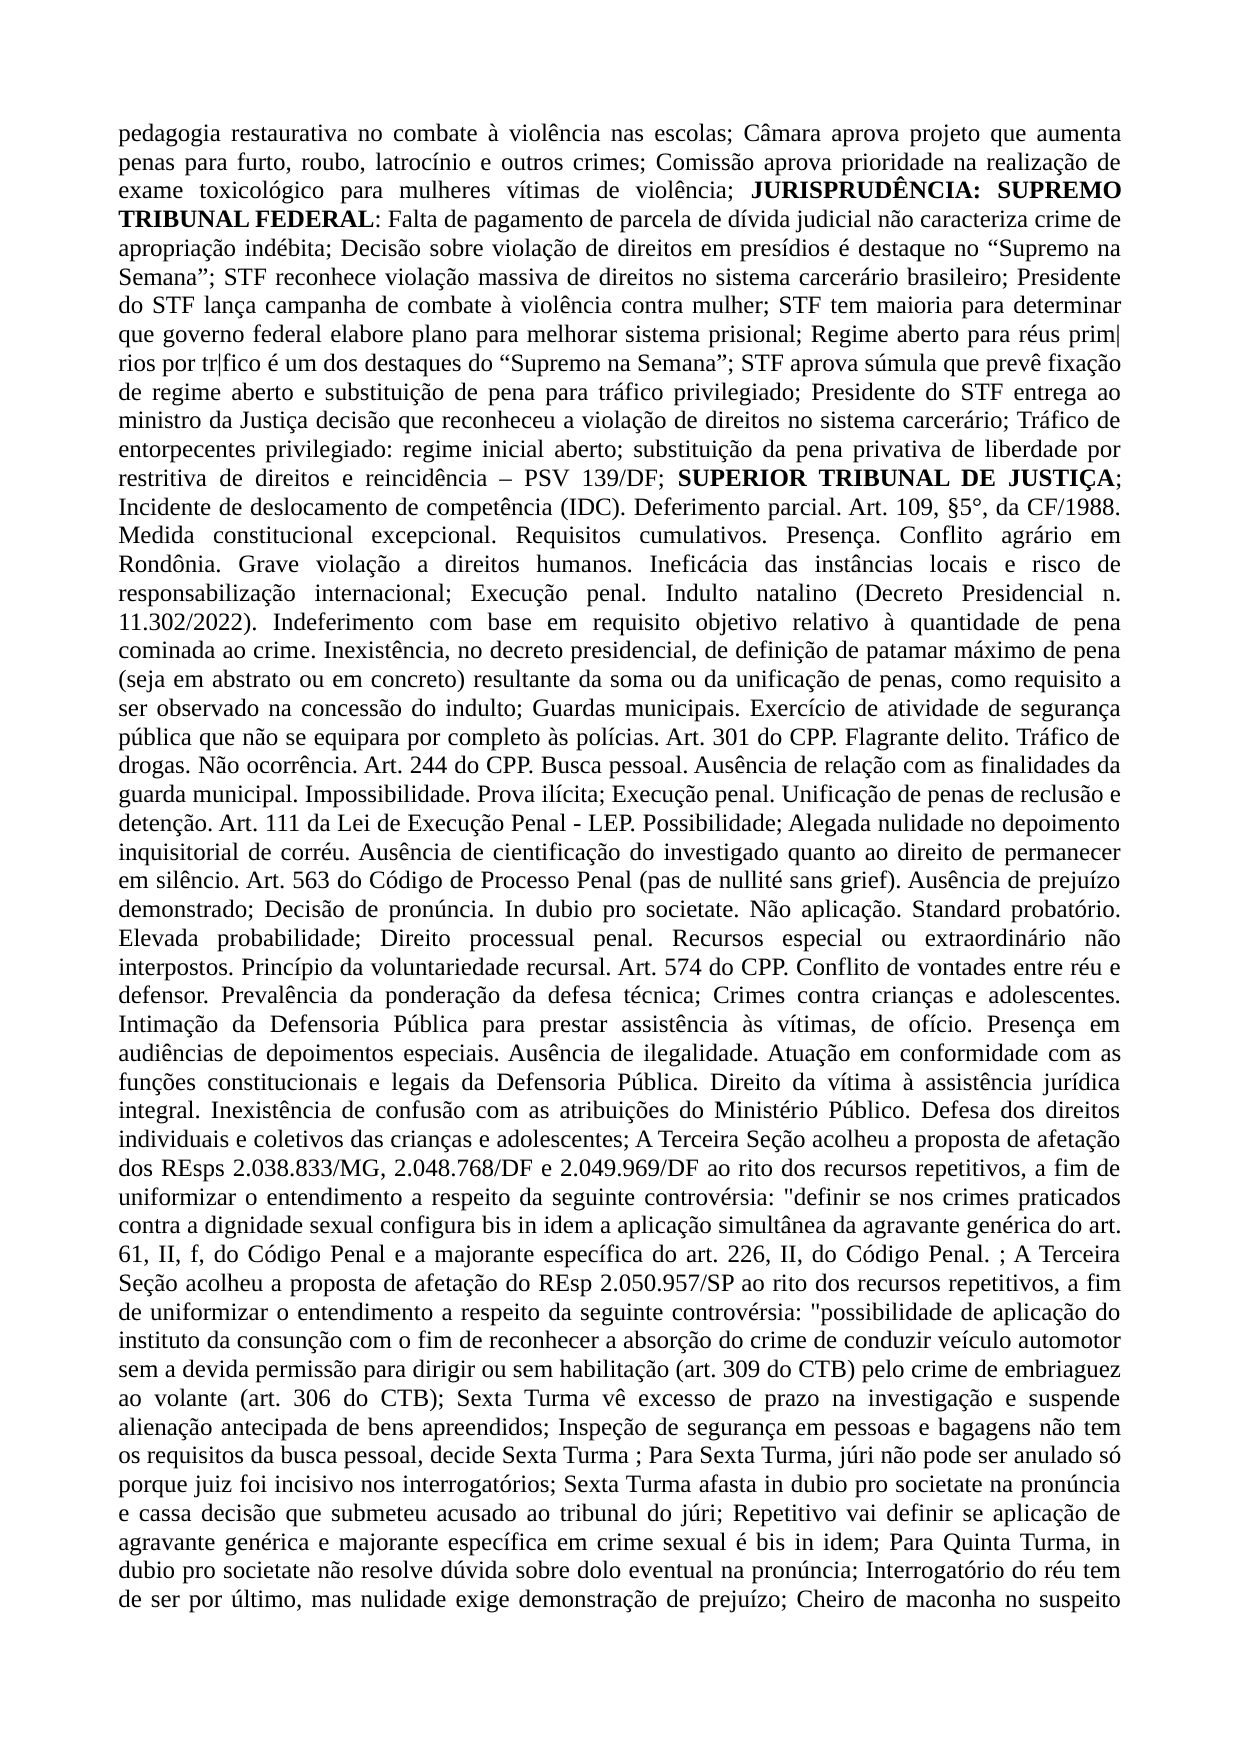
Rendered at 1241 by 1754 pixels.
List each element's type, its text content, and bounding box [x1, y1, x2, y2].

text pedagogia restaurativa no combate à violência nas escolas; Câmara aprova projeto que aumenta penas para furto, roubo, latrocínio e outros crimes; Comissão aprova prioridade na realização de exame toxicológico para mulheres vítimas de violência; JURISPRUDÊNCIA: SUPREMO TRIBUNAL FEDERAL: Falta de pagamento de parcela de dívida judicial não caracteriza crime de apropriação indébita; Decisão sobre violação de direitos em presídios é destaque no “Supremo na Semana”; STF reconhece violação massiva de direitos no sistema carcerário brasileiro; Presidente do STF lança campanha de combate à violência contra mulher; STF tem maioria para determinar que governo federal elabore plano para melhorar sistema prisional; Regime aberto para réus prim|rios por tr|fico é um dos destaques do “Supremo na Semana”; STF aprova súmula que prevê fixação de regime aberto e substituição de pena para tráfico privilegiado; Presidente do STF entrega ao ministro da Justiça decisão que reconheceu a violação de direitos no sistema carcerário; Tráfico de entorpecentes privilegiado: regime inicial aberto; substituição da pena privativa de liberdade por restritiva de direitos e reincidência – PSV 139/DF; SUPERIOR TRIBUNAL DE JUSTIÇA; Incidente de deslocamento de competência (IDC). Deferimento parcial. Art. 109, §5°, da CF/1988. Medida constitucional excepcional. Requisitos cumulativos. Presença. Conflito agrário em Rondônia. Grave violação a direitos humanos. Ineficácia das instâncias locais e risco de responsabilização internacional; Execução penal. Indulto natalino (Decreto Presidencial n. 11.302/2022). Indeferimento com base em requisito objetivo relativo à quantidade de pena cominada ao crime. Inexistência, no decreto presidencial, de definição de patamar máximo de pena (seja em abstrato ou em concreto) resultante da soma ou da unificação de penas, como requisito a ser observado na concessão do indulto; Guardas municipais. Exercício de atividade de segurança pública que não se equipara por completo às polícias. Art. 301 do CPP. Flagrante delito. Tráfico de drogas. Não ocorrência. Art. 244 do CPP. Busca pessoal. Ausência de relação com as finalidades da guarda municipal. Impossibilidade. Prova ilícita; Execução penal. Unificação de penas de reclusão e detenção. Art. 111 da Lei de Execução Penal - LEP. Possibilidade; Alegada nulidade no depoimento inquisitorial de corréu. Ausência de cientificação do investigado quanto ao direito de permanecer em silêncio. Art. 563 do Código de Processo Penal (pas de nullité sans grief). Ausência de prejuízo demonstrado; Decisão de pronúncia. In dubio pro societate. Não aplicação. Standard probatório. Elevada probabilidade; Direito processual penal. Recursos especial ou extraordinário não interpostos. Princípio da voluntariedade recursal. Art. 574 do CPP. Conflito de vontades entre réu e defensor. Prevalência da ponderação da defesa técnica; Crimes contra crianças e adolescentes. Intimação da Defensoria Pública para prestar assistência às vítimas, de ofício. Presença em audiências de depoimentos especiais. Ausência de ilegalidade. Atuação em conformidade com as funções constitucionais e legais da Defensoria Pública. Direito da vítima à assistência jurídica integral. Inexistência de confusão com as atribuições do Ministério Público. Defesa dos direitos individuais e coletivos das crianças e adolescentes; A Terceira Seção acolheu a proposta de afetação dos REsps 2.038.833/MG, 2.048.768/DF e 2.049.969/DF ao rito dos recursos repetitivos, a fim de uniformizar o entendimento a respeito da seguinte controvérsia: "definir se nos crimes praticados contra a dignidade sexual configura bis in idem a aplicação simultânea da agravante genérica do art. 61, II, f, do Código Penal e a majorante específica do art. 226, II, do Código Penal. ; A Terceira Seção acolheu a proposta de afetação do REsp 2.050.957/SP ao rito dos recursos repetitivos, a fim de uniformizar o entendimento a respeito da seguinte controvérsia: "possibilidade de aplicação do instituto da consunção com o fim de reconhecer a absorção do crime de conduzir veículo automotor sem a devida permissão para dirigir ou sem habilitação (art. 309 do CTB) pelo crime de embriaguez ao volante (art. 306 do CTB); Sexta Turma vê excesso de prazo na investigação e suspende alienação antecipada de bens apreendidos; Inspeção de segurança em pessoas e bagagens não tem os requisitos da busca pessoal, decide Sexta Turma ; Para Sexta Turma, júri não pode ser anulado só porque juiz foi incisivo nos interrogatórios; Sexta Turma afasta in dubio pro societate na pronúncia e cassa decisão que submeteu acusado ao tribunal do júri; Repetitivo vai definir se aplicação de agravante genérica e majorante específica em crime sexual é bis in idem; Para Quinta Turma, in dubio pro societate não resolve dúvida sobre dolo eventual na pronúncia; Interrogatório do réu tem de ser por último, mas nulidade exige demonstração de prejuízo; Cheiro de maconha no suspeito [118, 118, 1122, 1613]
